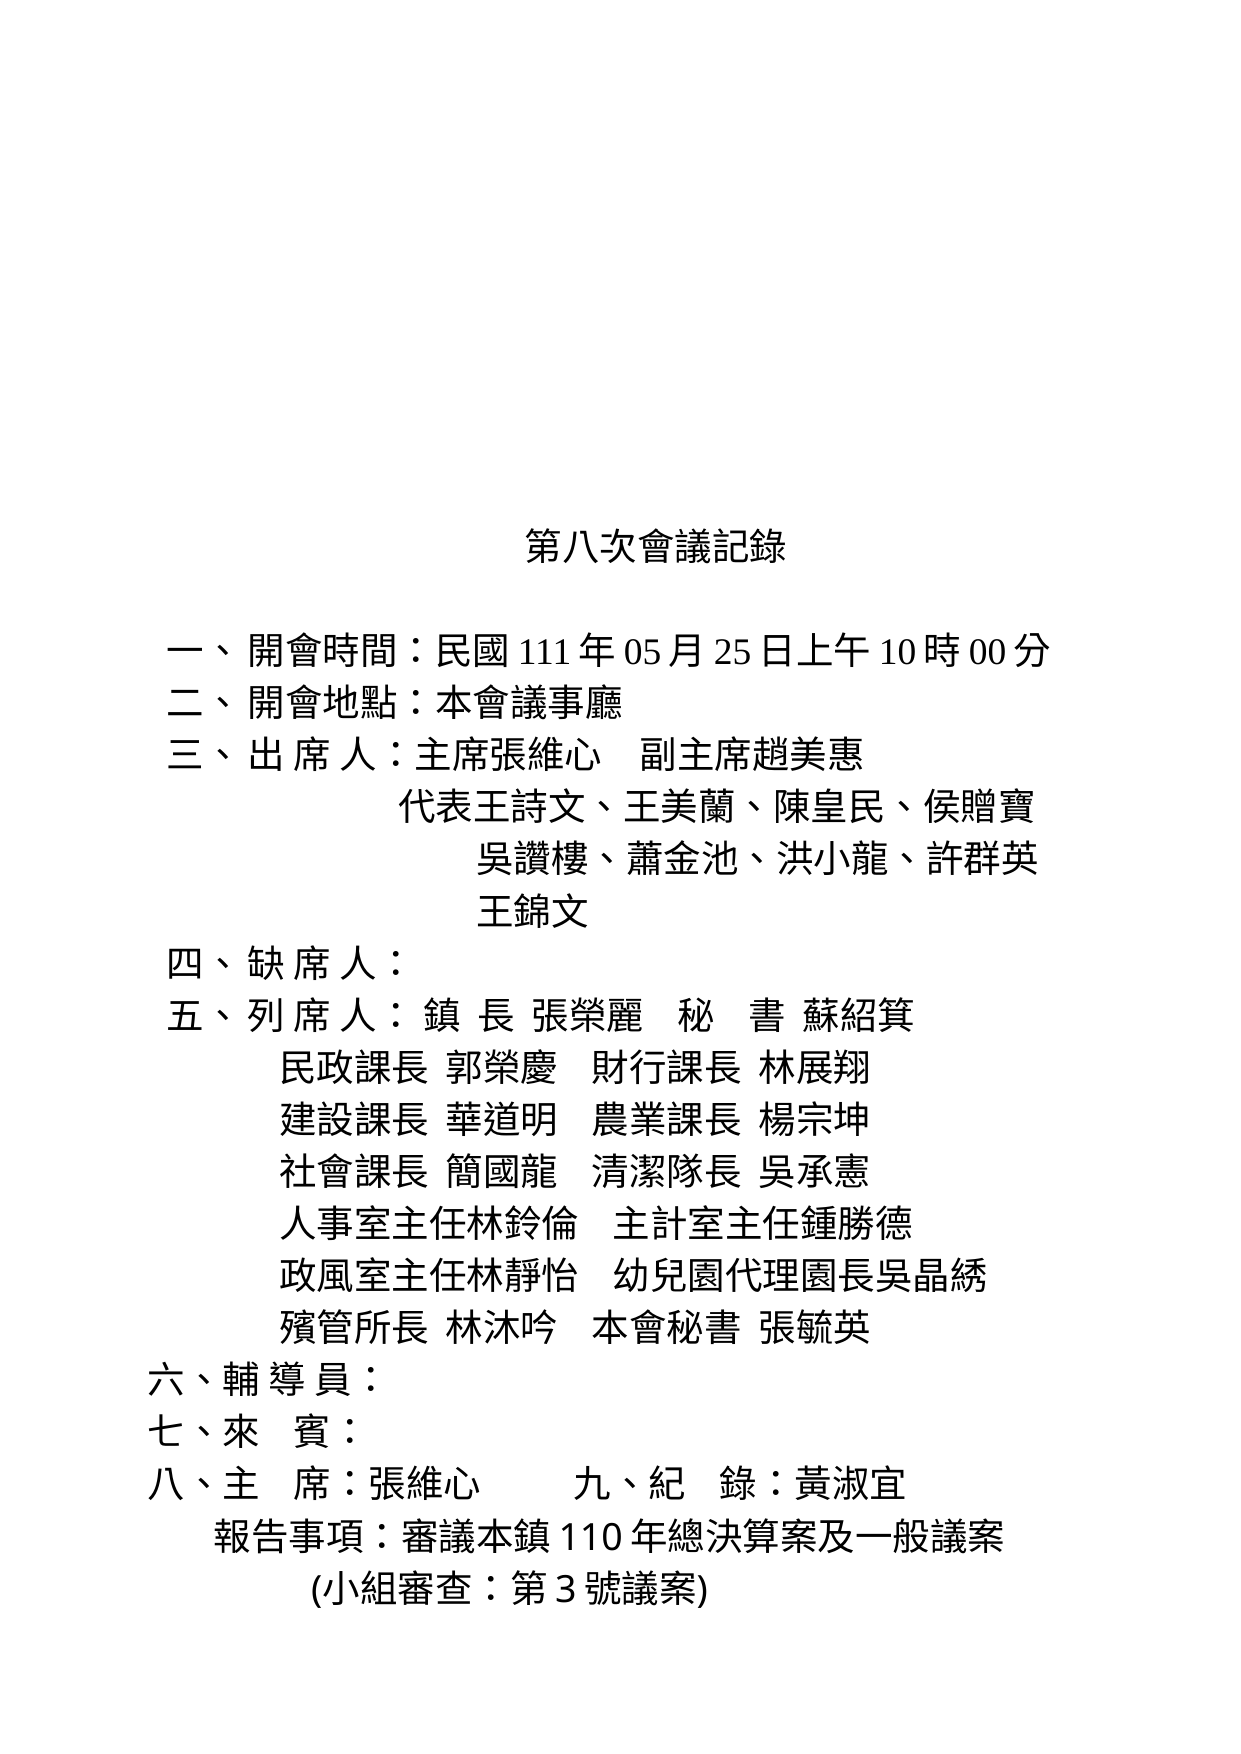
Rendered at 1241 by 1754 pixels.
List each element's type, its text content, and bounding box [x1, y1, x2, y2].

text 社會課長 簡國龍 清潔隊長 吳承憲 [148, 1144, 1163, 1196]
text 第八次會議記錄 [148, 519, 1163, 571]
text 七、來 賓： [148, 1404, 1163, 1456]
list 出 席 人：主席張維心 副主席趙美惠 [166, 727, 1163, 779]
list 列 席 人： 鎮 長 張榮麗 秘 書 蘇紹箕 [166, 987, 1163, 1039]
list 開會地點：本會議事廳 [166, 675, 1163, 727]
text 民政課長 郭榮慶 財行課長 林展翔 [148, 1039, 1163, 1092]
text 八、主 席：張維心 九、紀 錄：黃淑宜 [148, 1456, 1163, 1508]
text 政風室主任林靜怡 幼兒園代理園長吳晶綉 [148, 1248, 1163, 1300]
text 人事室主任林鈴倫 主計室主任鍾勝德 [148, 1196, 1163, 1248]
list 開會時間：民國111年05月25日上午10時00分 [166, 623, 1163, 675]
text 吳讚樓、蕭金池、洪小龍、許群英 [448, 831, 1163, 883]
text 建設課長 華道明 農業課長 楊宗坤 [148, 1092, 1163, 1144]
text 報告事項：審議本鎮110年總決算案及一般議案 [148, 1508, 1163, 1560]
text (小組審查：第3號議案) [148, 1560, 1163, 1612]
text 代表王詩文、王美蘭、陳皇民、侯贈寶 [148, 779, 1163, 831]
text 王錦文 [448, 883, 1163, 935]
text 六、輔 導 員： [148, 1352, 1163, 1404]
list 缺 席 人： [166, 935, 1163, 987]
text 殯管所長 林沐吟 本會秘書 張毓英 [148, 1300, 1163, 1352]
